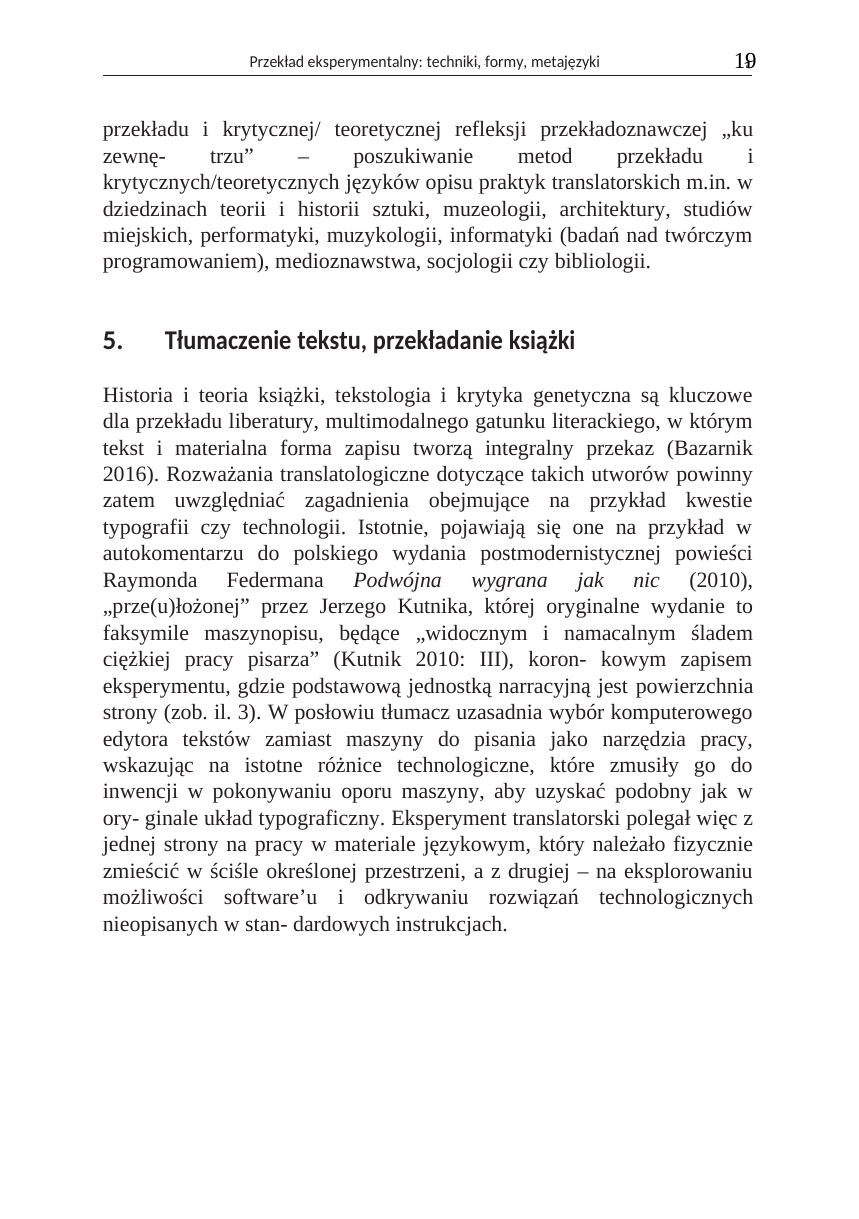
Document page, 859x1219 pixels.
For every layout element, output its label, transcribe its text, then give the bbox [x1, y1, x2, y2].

text Historia i teoria książki, tekstologia i krytyka genetyczna są kluczowe dla przekładu liberatury, multimodalnego gatunku literackiego, w którym tekst i materialna forma zapisu tworzą integralny przekaz (Bazarnik 2016). Rozważania translatologiczne dotyczące takich utworów powinny zatem uwzględniać zagadnienia obejmujące na przykład kwestie typografii czy technologii. Istotnie, pojawiają się one na przykład w autokomentarzu do polskiego wydania postmodernistycznej powieści Raymonda Federmana Podwójna wygrana jak nic (2010), „prze(u)łożonej” przez Jerzego Kutnika, której oryginalne wydanie to faksymile maszynopisu, będące „widocznym i namacalnym śladem ciężkiej pracy pisarza” (Kutnik 2010: III), koron- kowym zapisem eksperymentu, gdzie podstawową jednostką narracyjną jest powierzchnia strony (zob. il. 3). W posłowiu tłumacz uzasadnia wybór komputerowego edytora tekstów zamiast maszyny do pisania jako narzędzia pracy, wskazując na istotne różnice technologiczne, które zmusiły go do inwencji w pokonywaniu oporu maszyny, aby uzyskać podobny jak w ory- ginale układ typograficzny. Eksperyment translatorski polegał więc z jednej strony na pracy w materiale językowym, który należało fizycznie zmieścić w ściśle określonej przestrzeni, a z drugiej – na eksplorowaniu możliwości software’u i odkrywaniu rozwiązań technologicznych nieopisanych w stan- dardowych instrukcjach. [103, 382, 753, 936]
subtitle Tłumaczenie tekstu, przekładanie książki [102, 323, 800, 356]
text przekładu i krytycznej/ teoretycznej refleksji przekładoznawczej „ku zewnę- trzu” – poszukiwanie metod przekładu i krytycznych/teoretycznych języków opisu praktyk translatorskich m.in. w dziedzinach teorii i historii sztuki, muzeologii, architektury, studiów miejskich, performatyki, muzykologii, informatyki (badań nad twórczym programowaniem), medioznawstwa, socjologii czy bibliologii. [103, 116, 753, 274]
